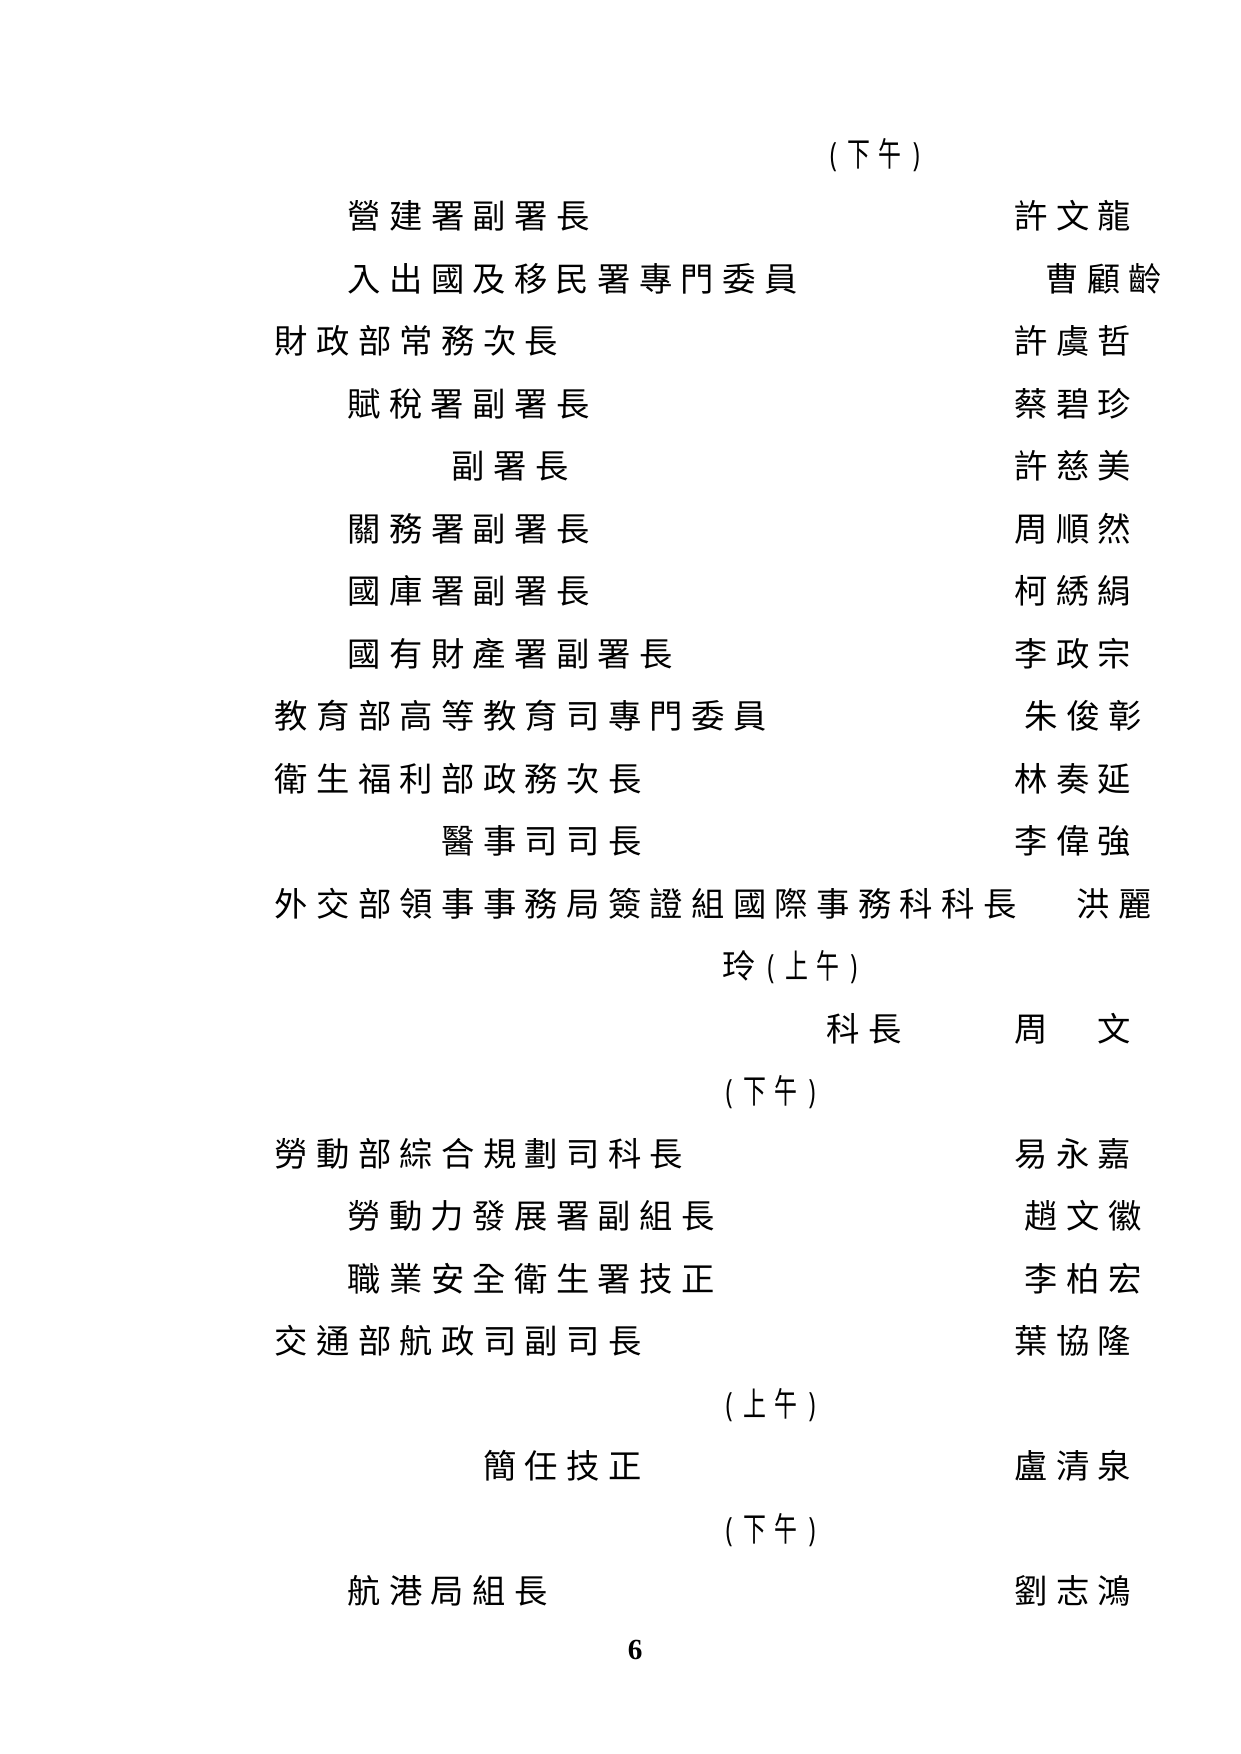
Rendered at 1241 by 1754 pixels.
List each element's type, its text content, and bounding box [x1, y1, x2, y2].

text 國有財產署副署長 李政宗 [336, 610, 1177, 673]
text 財政部常務次長 許虞哲 [266, 298, 1177, 360]
text 勞動部綜合規劃司科長 易永嘉 [266, 1110, 1177, 1173]
text 關務署副署長 周順然 [336, 485, 1177, 548]
text 副署長 許慈美 [440, 423, 1177, 485]
text 國庫署副署長 柯綉絹 [336, 548, 1177, 610]
text 外交部領事事務局簽證組國際事務科科長 洪麗玲(上午) [266, 860, 1177, 985]
text 科長 周 文(下午) [714, 985, 1177, 1110]
text 入出國及移民署專門委員 曹顧齡 [336, 235, 1177, 298]
text 職業安全衛生署技正 李柏宏 [335, 1235, 1177, 1298]
text 教育部高等教育司專門委員 朱俊彰 [266, 673, 1177, 735]
text 營建署副署長 許文龍 [336, 173, 1177, 235]
text 航港局組長 劉志鴻 [335, 1548, 1177, 1610]
text 交通部航政司副司長 葉協隆(上午) [266, 1298, 1177, 1423]
text 簡任技正 盧清泉(下午) [469, 1423, 1177, 1548]
text 賦稅署副署長 蔡碧珍 [336, 360, 1177, 423]
text 醫事司司長 李偉強 [436, 798, 1177, 860]
text 衛生福利部政務次長 林奏延 [266, 735, 1177, 798]
text (下午) [471, 110, 1177, 173]
text 勞動力發展署副組長 趙文徽 [335, 1173, 1177, 1235]
